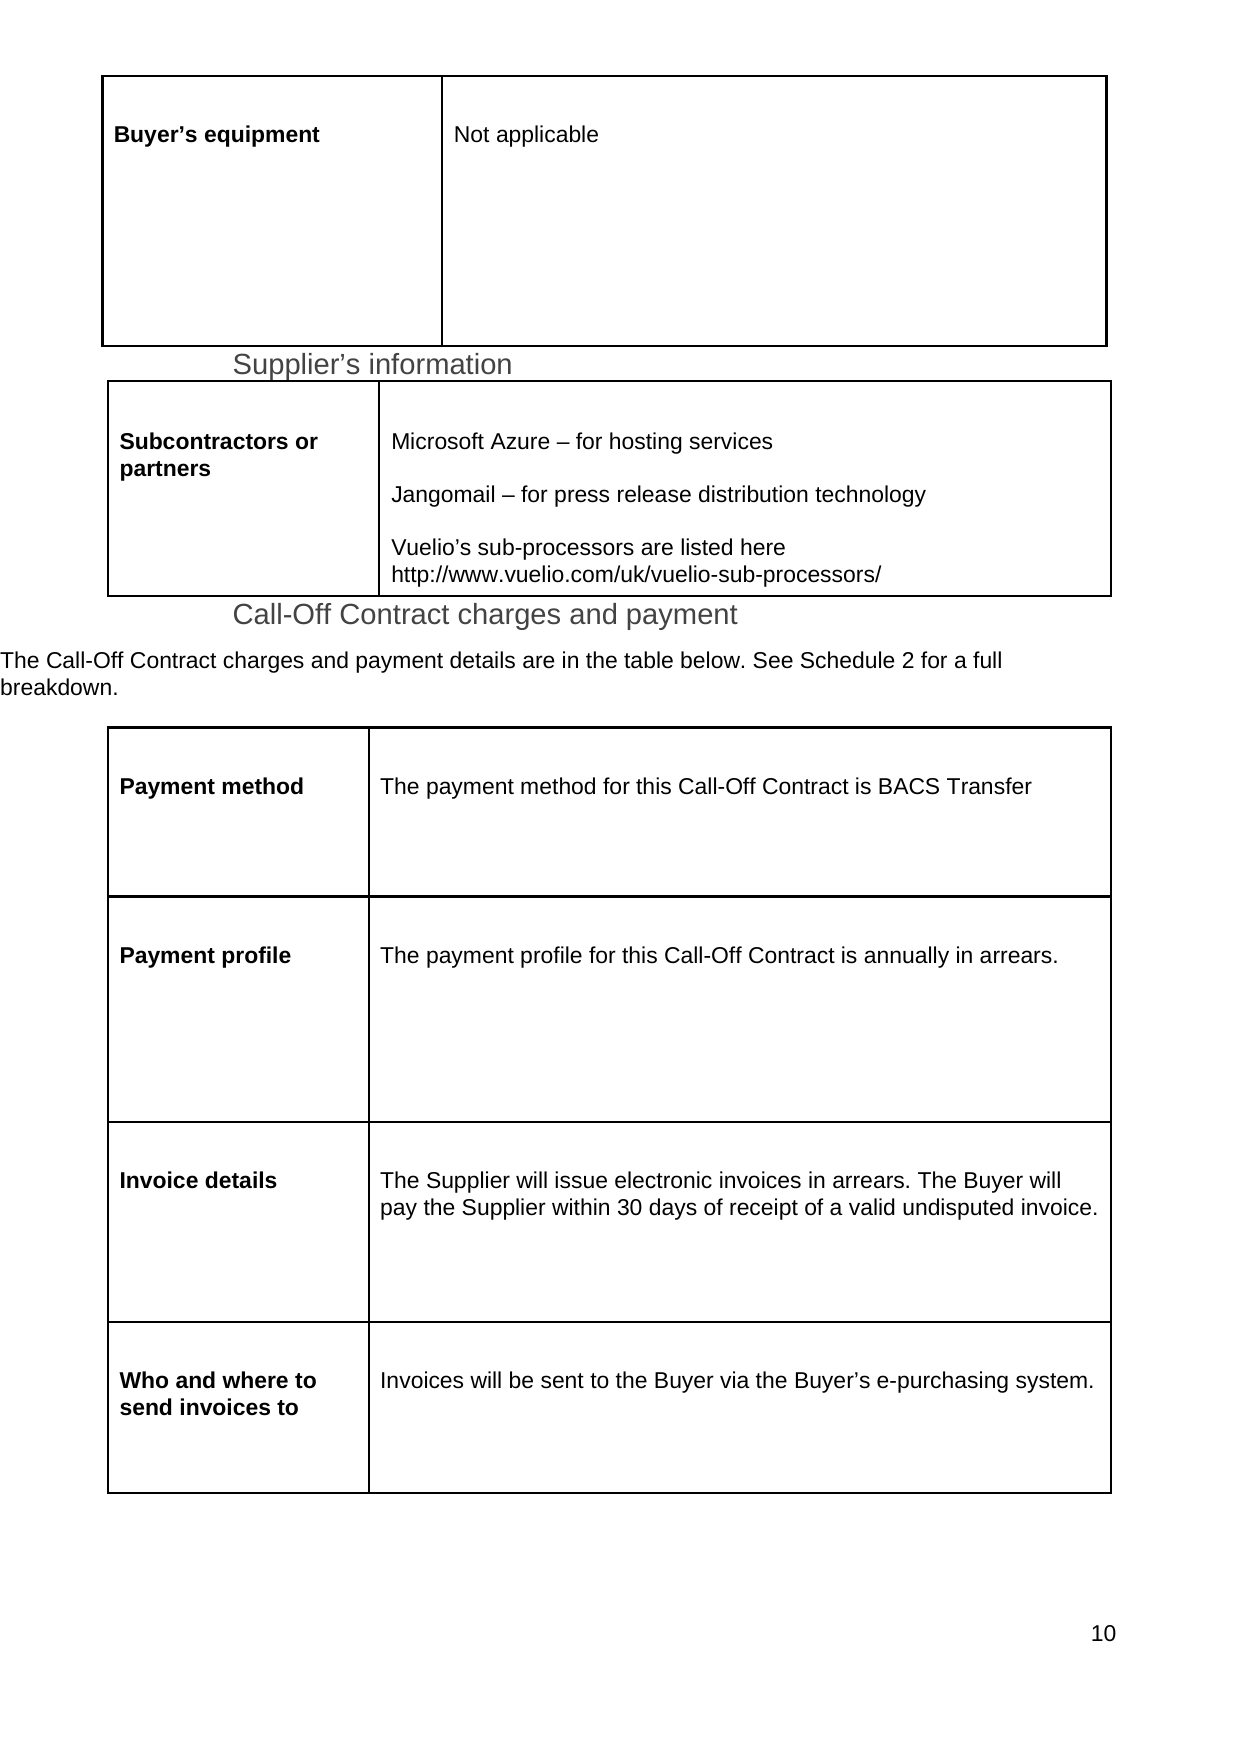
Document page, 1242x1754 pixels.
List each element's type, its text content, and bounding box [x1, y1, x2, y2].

table_header The payment method for this Call-Off Contract is BACS Transfer [370, 729, 1110, 895]
table_header Subcontractors or partners [109, 382, 378, 595]
table_header Microsoft Azure – for hosting services Jangomail – for press release distribution technology Vuelio’s sub-processors are listed here http://www.vuelio.com/uk/vuelio-sub-processors/ [380, 382, 1110, 595]
table_cell Invoice details [109, 1123, 368, 1321]
table_cell Invoices will be sent to the Buyer via the Buyer’s e-purchasing system. [370, 1323, 1110, 1492]
table_cell The Supplier will issue electronic invoices in arrears. The Buyer will pay the Supplier within 30 days of receipt of a valid undisputed invoice. [370, 1123, 1110, 1321]
table_cell Who and where to send invoices to [109, 1323, 368, 1492]
text The Call-Off Contract charges and payment details are in the table below. See Schedule 2 for a full breakdown. [0, 647, 1121, 700]
table_cell Not applicable [443, 77, 1105, 344]
subtitle Supplier’s information [116, 347, 1122, 380]
table_header Payment method [109, 729, 368, 895]
subtitle Call-Off Contract charges and payment [116, 597, 1122, 631]
table_cell The payment profile for this Call-Off Contract is annually in arrears. [370, 898, 1110, 1121]
table_cell Payment profile [109, 898, 368, 1121]
table_cell Buyer’s equipment [104, 77, 441, 344]
